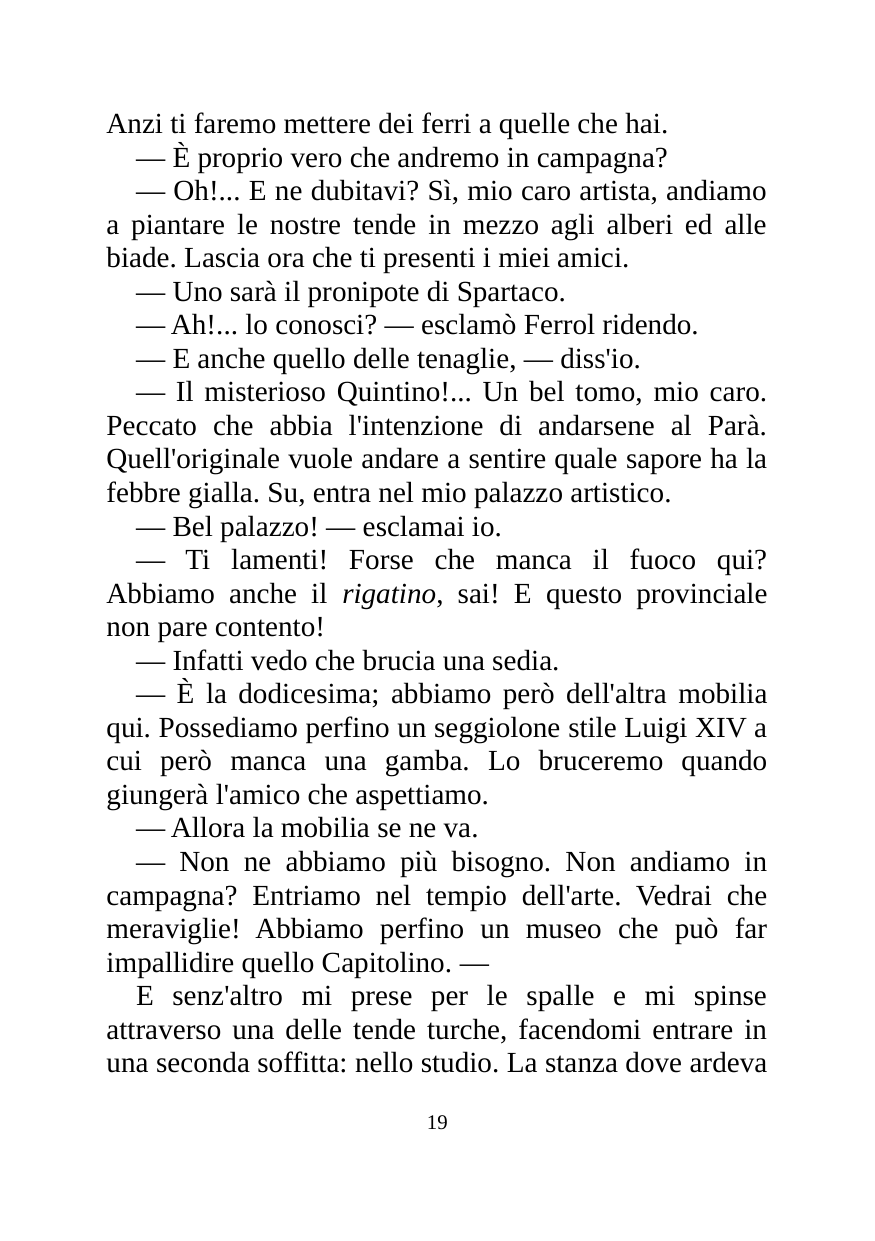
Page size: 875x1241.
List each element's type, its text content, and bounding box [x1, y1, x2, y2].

text — Il misterioso Quintino!... Un bel tomo, mio caro. Peccato che abbia l'intenzione di andarsene al Parà. Quell'originale vuole andare a sentire quale sapore ha la febbre gialla. Su, entra nel mio palazzo artistico. [106, 374, 768, 509]
text — È la dodicesima; abbiamo però dell'altra mobilia qui. Possediamo perfino un seggiolone stile Luigi XIV a cui però manca una gamba. Lo bruceremo quando giungerà l'amico che aspettiamo. [106, 676, 768, 811]
text — Ti lamenti! Forse che manca il fuoco qui? Abbiamo anche il rigatino, sai! E questo provinciale non pare contento! [106, 542, 768, 643]
text — Non ne abbiamo più bisogno. Non andiamo in campagna? Entriamo nel tempio dell'arte. Vedrai che meraviglie! Abbiamo perfino un museo che può far impallidire quello Capitolino. — [106, 844, 768, 978]
text E senz'altro mi prese per le spalle e mi spinse attraverso una delle tende turche, facendomi entrare in una seconda soffitta: nello studio. La stanza dove ardeva [106, 978, 768, 1079]
text — Infatti vedo che brucia una sedia. [106, 643, 768, 676]
text — È proprio vero che andremo in campagna? [106, 140, 768, 173]
text — Bel palazzo! — esclamai io. [106, 509, 768, 542]
text Anzi ti faremo mettere dei ferri a quelle che hai. [106, 106, 768, 140]
text — Oh!... E ne dubitavi? Sì, mio caro artista, andiamo a piantare le nostre tende in mezzo agli alberi ed alle biade. Lascia ora che ti presenti i miei amici. [106, 173, 768, 274]
text — Uno sarà il pronipote di Spartaco. [106, 274, 768, 307]
text — Ah!... lo conosci? — esclamò Ferrol ridendo. [106, 307, 768, 341]
text — E anche quello delle tenaglie, — diss'io. [106, 341, 768, 374]
text — Allora la mobilia se ne va. [106, 811, 768, 844]
